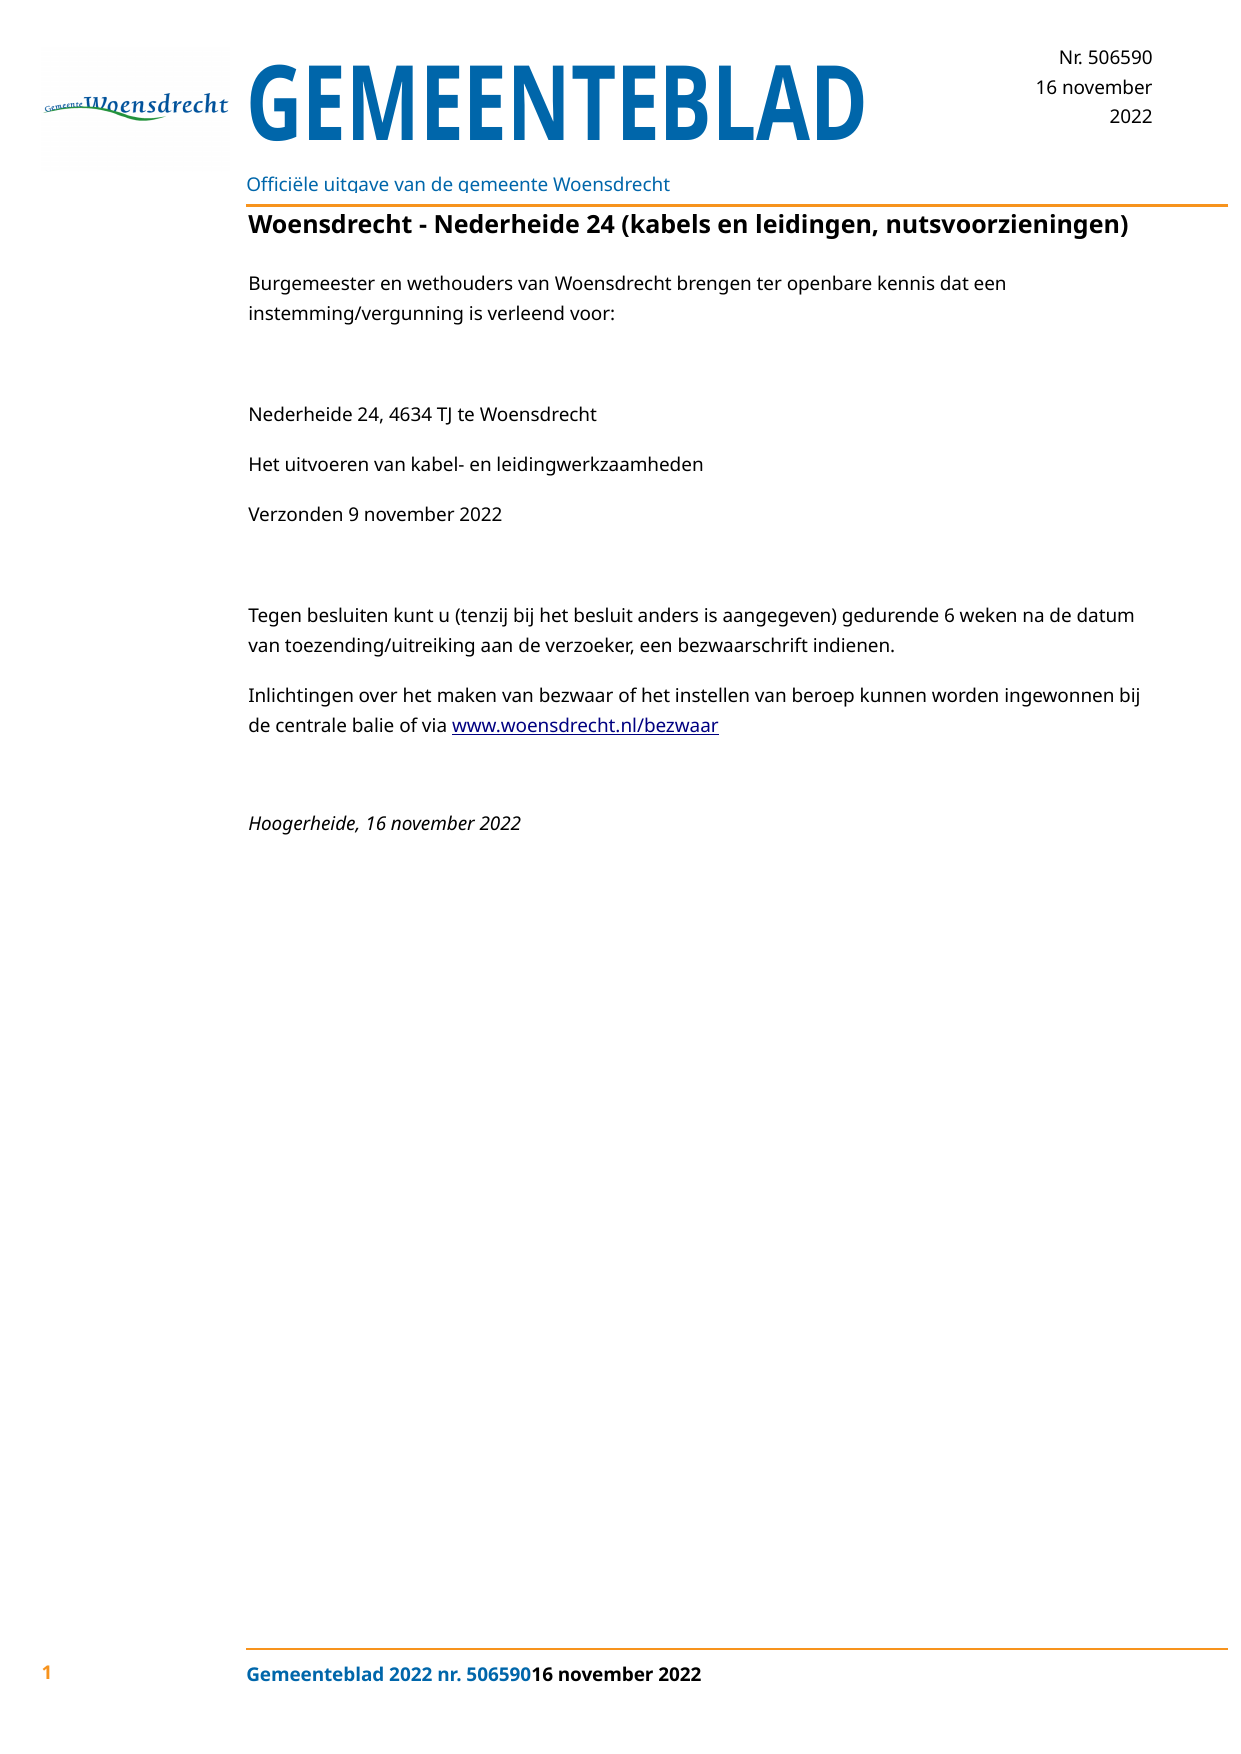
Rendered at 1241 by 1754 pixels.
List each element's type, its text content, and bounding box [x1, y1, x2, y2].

text Tegen besluiten kunt u (tenzij bij het besluit anders is aangegeven) gedurende 6 weken na de datum van toezending/uitreiking aan de verzoeker, een bezwaarschrift indienen. [248, 602, 1152, 658]
picture [41, 47, 231, 172]
text Nederheide 24, 4634 TJ te Woensdrecht [248, 401, 1152, 426]
text Inlichtingen over het maken van bezwaar of het instellen van beroep kunnen worden ingewonnen bij de centrale balie of via www.woensdrecht.nl/bezwaar [248, 682, 1152, 738]
text Hoogerheide, 16 november 2022 [248, 810, 1152, 836]
text Burgemeester en wethouders van Woensdrecht brengen ter openbare kennis dat een instemming/vergunning is verleend voor: [248, 270, 1152, 326]
text Verzonden 9 november 2022 [248, 502, 1152, 527]
text Woensdrecht - Nederheide 24 (kabels en leidingen, nutsvoorzieningen) [248, 207, 1152, 241]
text Het uitvoeren van kabel- en leidingwerkzaamheden [248, 451, 1152, 477]
